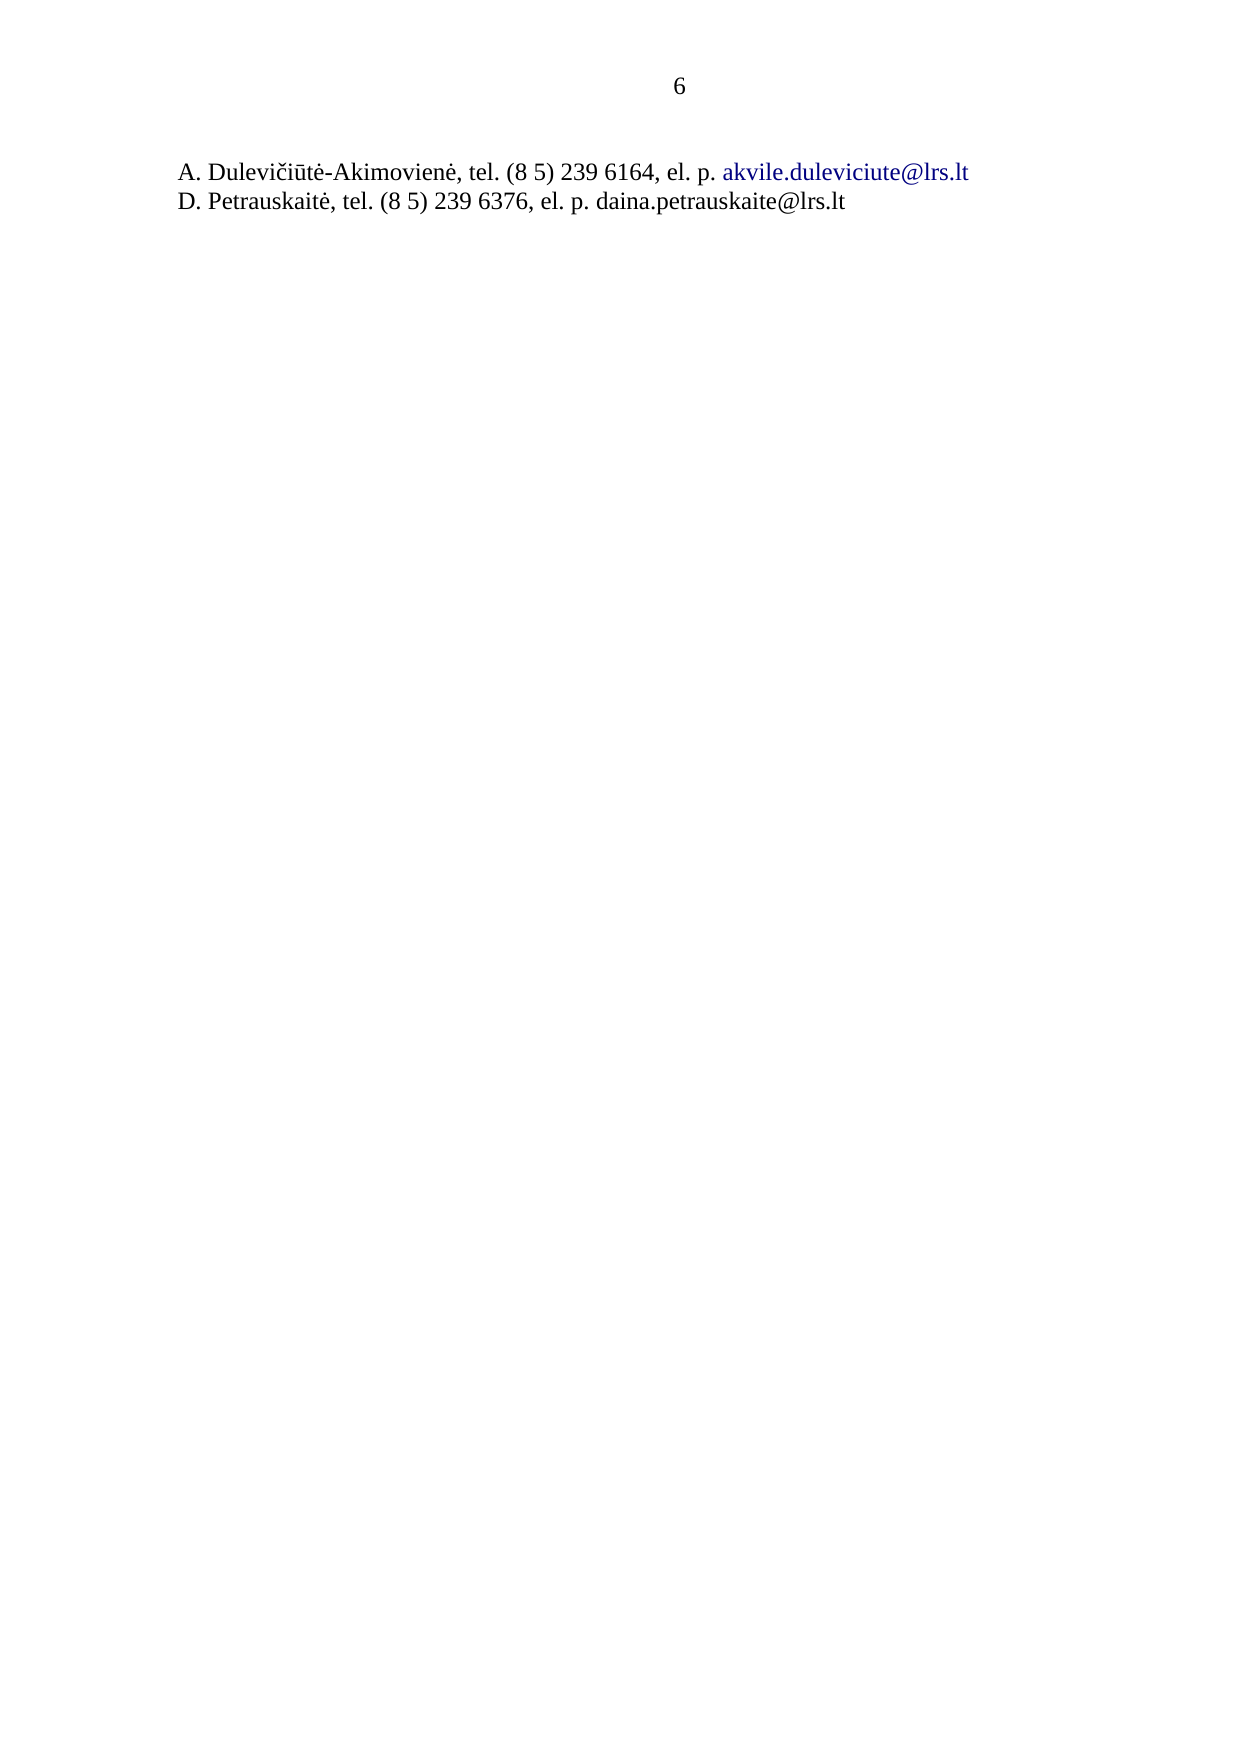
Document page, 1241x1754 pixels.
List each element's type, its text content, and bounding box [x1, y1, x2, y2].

text A. Dulevičiūtė-Akimovienė, tel. (8 5) 239 6164, el. p. akvile.duleviciute@lrs.lt [177, 157, 1181, 186]
text D. Petrauskaitė, tel. (8 5) 239 6376, el. p. daina.petrauskaite@lrs.lt [177, 186, 1181, 214]
